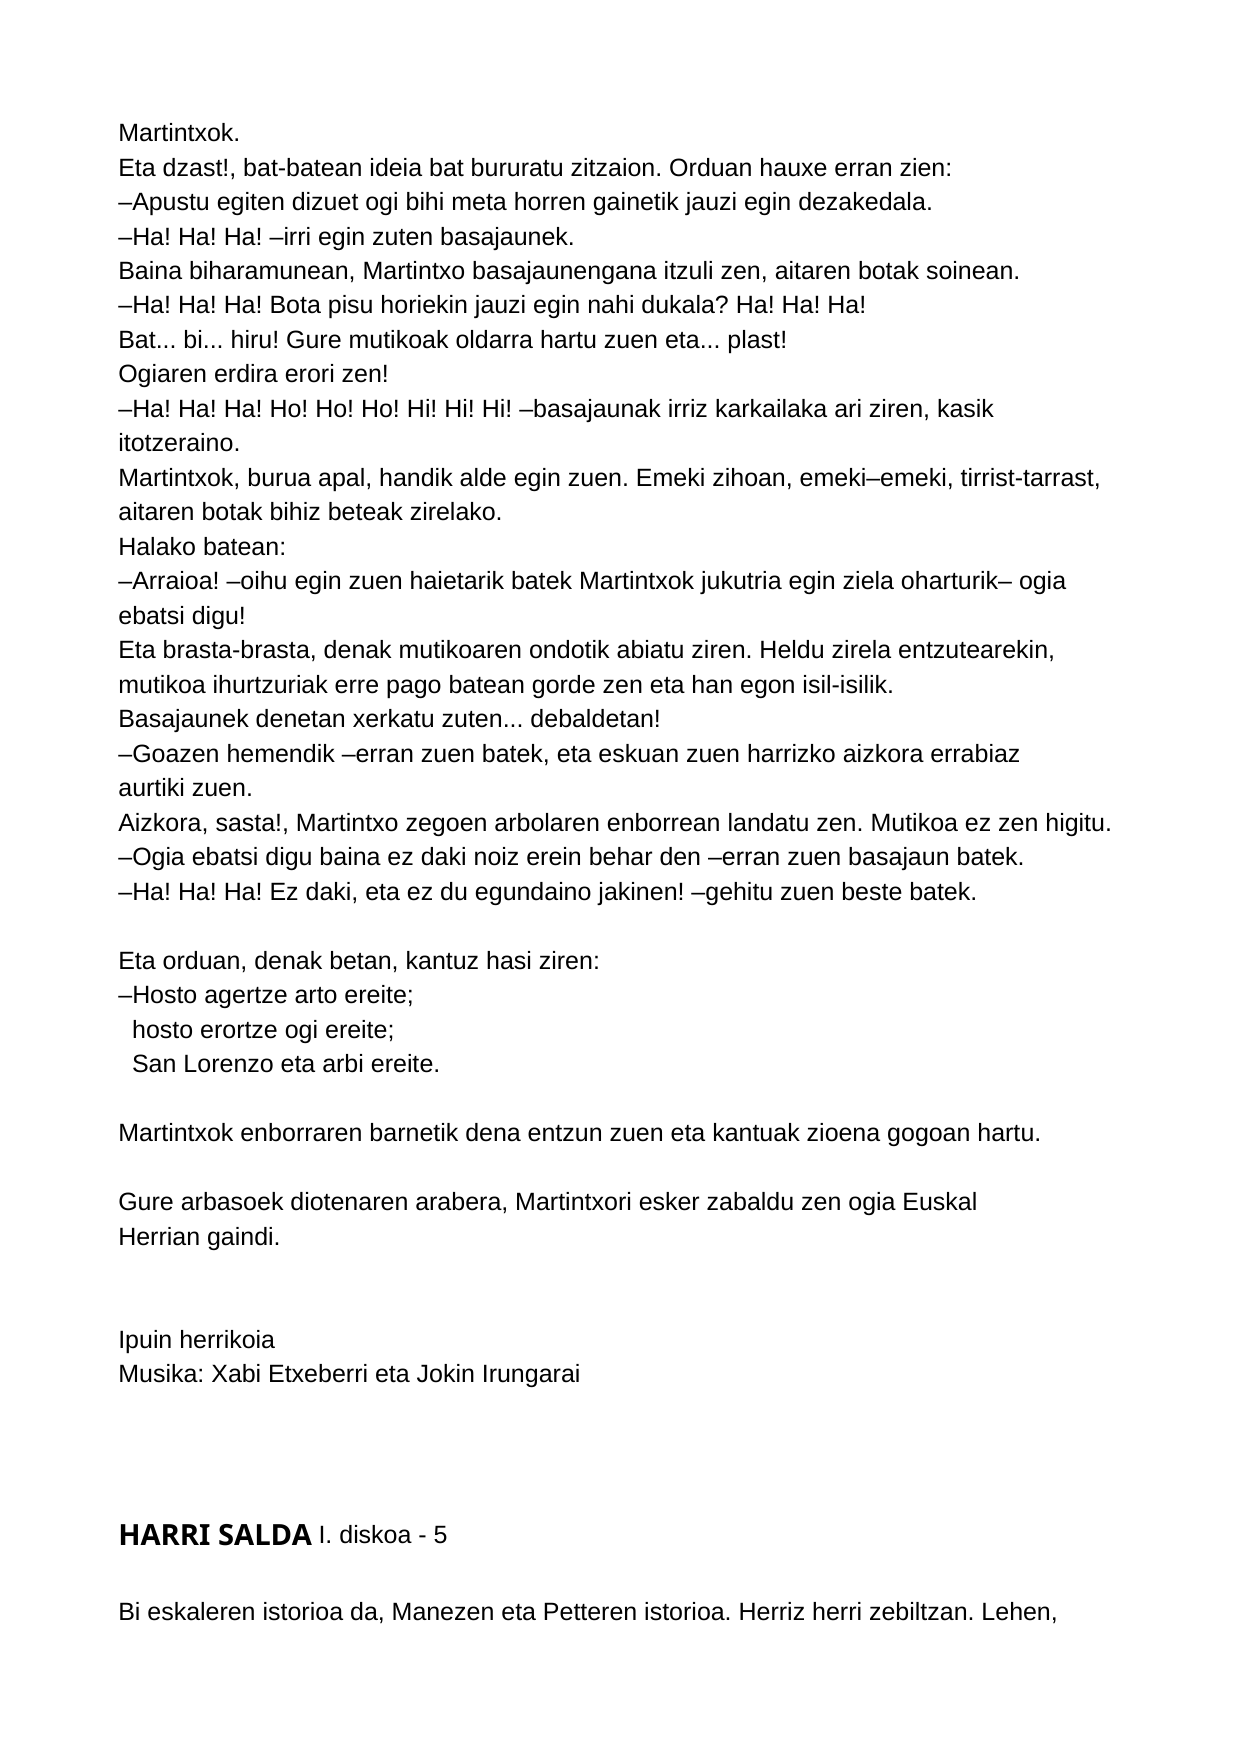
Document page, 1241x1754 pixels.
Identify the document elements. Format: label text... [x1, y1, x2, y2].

text Ipuin herrikoia [118, 1325, 1122, 1354]
text –Apustu egiten dizuet ogi bihi meta horren gainetik jauzi egin dezakedala. [118, 187, 1122, 216]
text –Hosto agertze arto ereite; [118, 980, 1122, 1009]
text Martintxok enborraren barnetik dena entzun zuen eta kantuak zioena gogoan hartu. [118, 1118, 1122, 1147]
text –Ha! Ha! Ha! Ho! Ho! Ho! Hi! Hi! Hi! –basajaunak irriz karkailaka ari ziren, kasik itotzeraino. [118, 394, 1122, 457]
text Aizkora, sasta!, Martintxo zegoen arbolaren enborrean landatu zen. Mutikoa ez zen higitu. [118, 808, 1122, 836]
text –Ha! Ha! Ha! –irri egin zuten basajaunek. [118, 222, 1122, 250]
text Baina biharamunean, Martintxo basajaunengana itzuli zen, aitaren botak soinean. [118, 256, 1122, 285]
text Martintxok, burua apal, handik alde egin zuen. Emeki zihoan, emeki–emeki, tirrist-tarrast, aitaren botak bihiz beteak zirelako. [118, 463, 1122, 526]
text –Ogia ebatsi digu baina ez daki noiz erein behar den –erran zuen basajaun batek. [118, 842, 1122, 871]
text Halako batean: [118, 532, 1122, 561]
text hosto erortze ogi ereite; [118, 1014, 1122, 1043]
text Eta orduan, denak betan, kantuz hasi ziren: [118, 946, 1122, 974]
text Martintxok. [118, 118, 1122, 147]
text –Goazen hemendik –erran zuen batek, eta eskuan zuen harrizko aizkora errabiaz aurtiki zuen. [118, 739, 1122, 802]
text San Lorenzo eta arbi ereite. [118, 1049, 1122, 1078]
text HARRI SALDA I. diskoa - 5 [118, 1514, 1122, 1554]
text Basajaunek denetan xerkatu zuten... debaldetan! [118, 704, 1122, 733]
text Bi eskaleren istorioa da, Manezen eta Petteren istorioa. Herriz herri zebiltzan. Lehen, [118, 1597, 1122, 1625]
text –Arraioa! –oihu egin zuen haietarik batek Martintxok jukutria egin ziela oharturik– ogia ebatsi digu! [118, 566, 1122, 629]
text –Ha! Ha! Ha! Ez daki, eta ez du egundaino jakinen! –gehitu zuen beste batek. [118, 877, 1122, 905]
text Bat... bi... hiru! Gure mutikoak oldarra hartu zuen eta... plast! [118, 325, 1122, 354]
text Eta brasta-brasta, denak mutikoaren ondotik abiatu ziren. Heldu zirela entzutearekin, mutikoa ihurtzuriak erre pago batean gorde zen eta han egon isil-isilik. [118, 635, 1122, 698]
text –Ha! Ha! Ha! Bota pisu horiekin jauzi egin nahi dukala? Ha! Ha! Ha! [118, 291, 1122, 319]
text Musika: Xabi Etxeberri eta Jokin Irungarai [118, 1359, 1122, 1388]
text Ogiaren erdira erori zen! [118, 359, 1122, 388]
text Gure arbasoek diotenaren arabera, Martintxori esker zabaldu zen ogia Euskal Herrian gaindi. [118, 1187, 1122, 1250]
text Eta dzast!, bat-batean ideia bat bururatu zitzaion. Orduan hauxe erran zien: [118, 153, 1122, 181]
